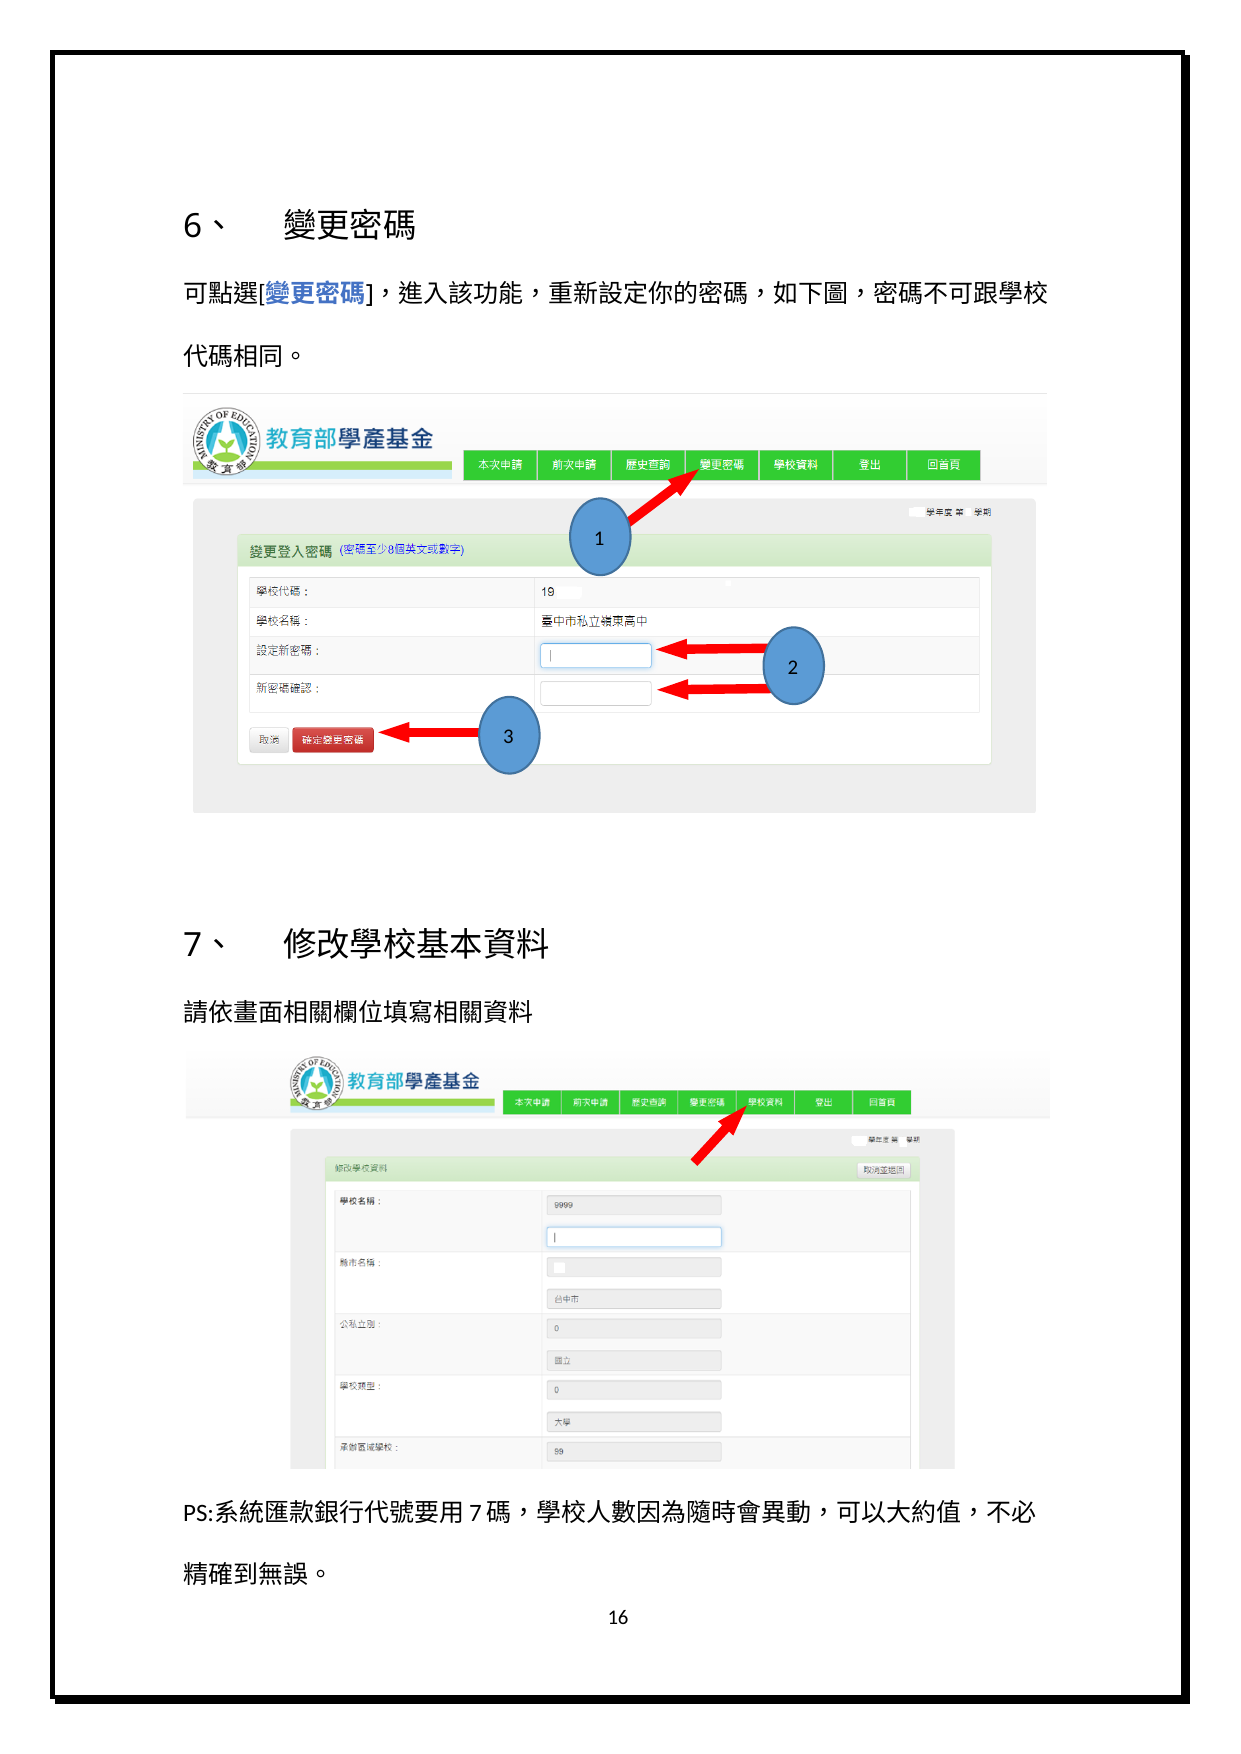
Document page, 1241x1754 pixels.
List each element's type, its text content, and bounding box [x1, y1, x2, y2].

text PS:系統匯款銀行代號要用7碼，學校人數因為隨時會異動，可以大約值，不必精確到無誤。 [183, 1469, 1053, 1594]
list 變更密碼 [183, 181, 1053, 244]
text 可點選[變更密碼]，進入該功能，重新設定你的密碼，如下圖，密碼不可跟學校代碼相同。 [183, 250, 1053, 375]
text 請依畫面相關欄位填寫相關資料 [183, 969, 1053, 1031]
list 修改學校基本資料 [183, 900, 1053, 963]
